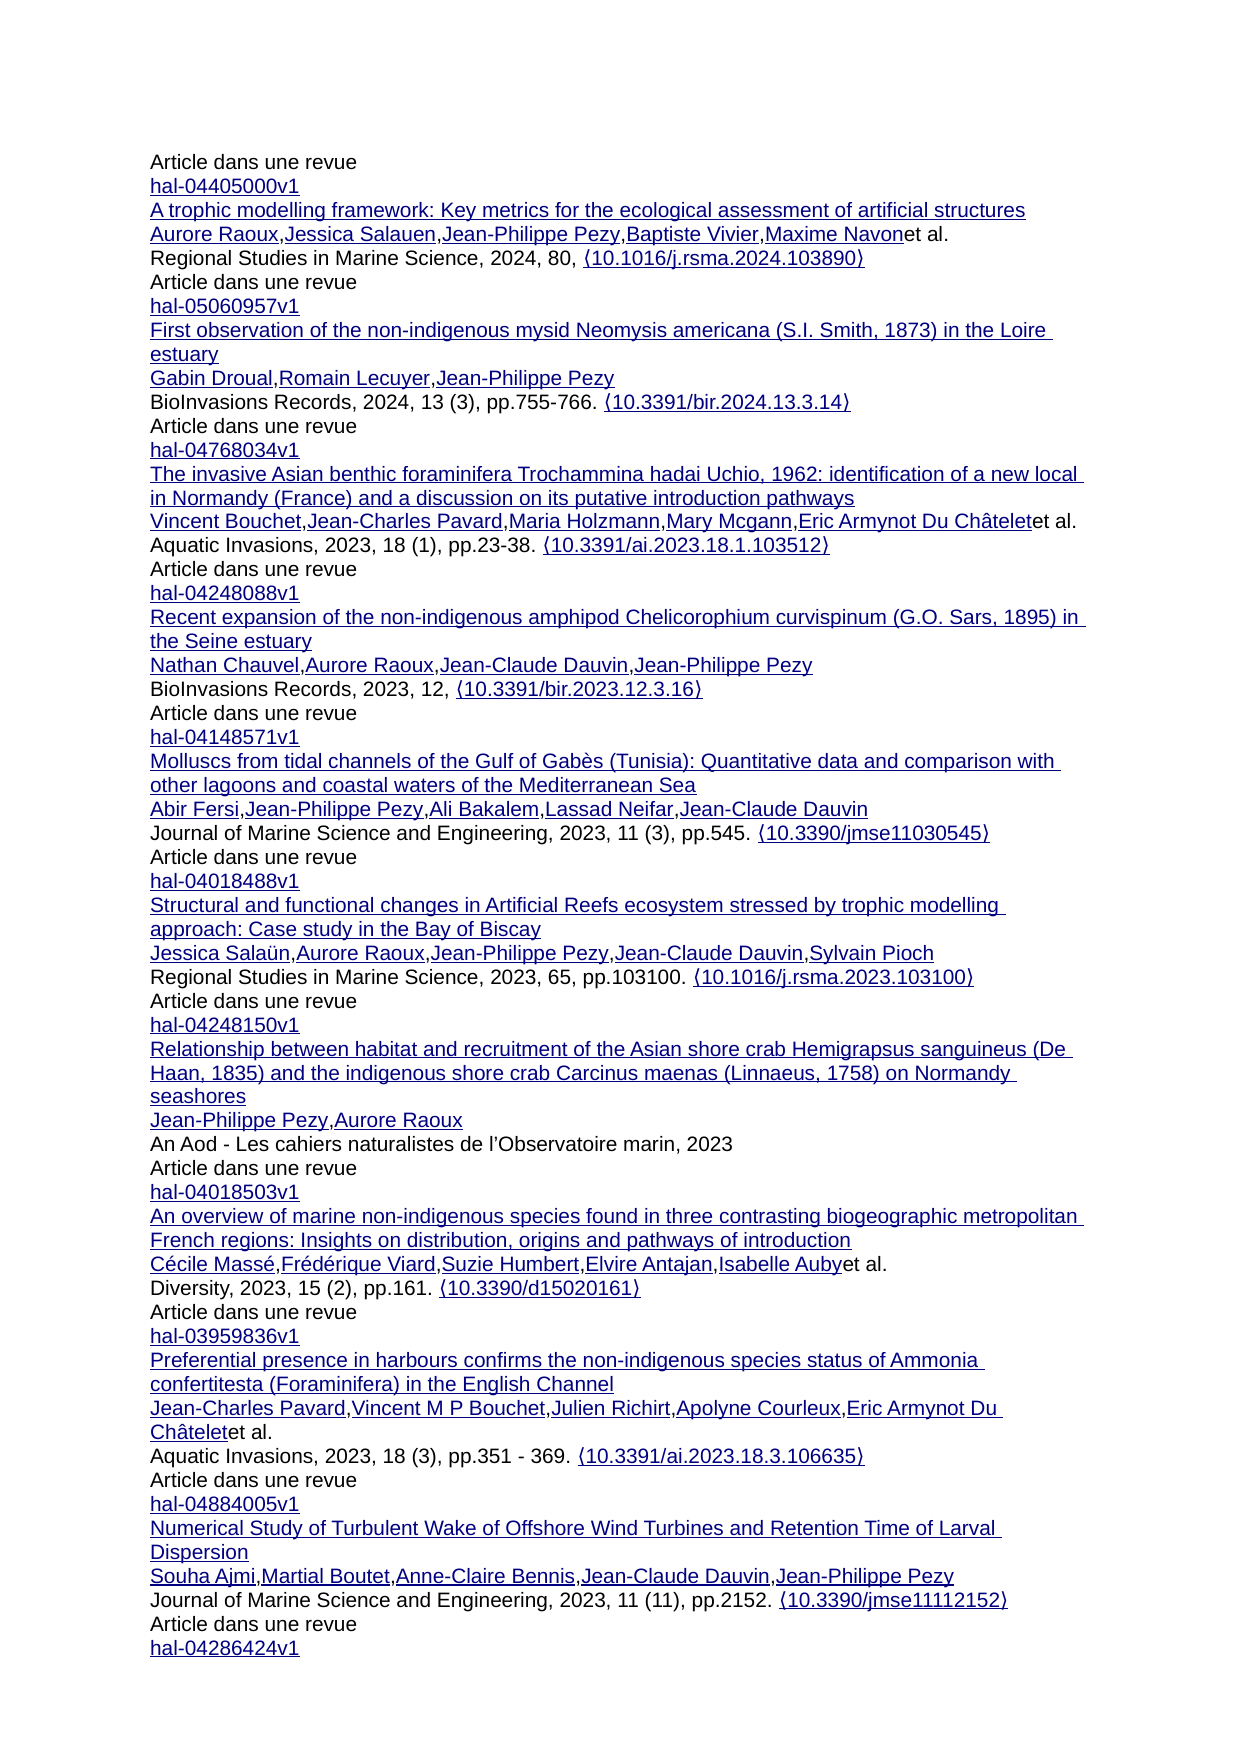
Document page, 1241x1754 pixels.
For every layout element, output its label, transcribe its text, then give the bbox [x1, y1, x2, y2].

table_cell Article dans une revue hal-04405000v1 [150, 150, 1090, 198]
table_cell First observation of the non-indigenous mysid Neomysis americana (S.I. Smith, 1873) in the Loire estuary Gabin Droual,Romain Lecuyer,Jean-Philippe Pezy BioInvasions Records, 2024, 13 (3), pp.755-766. ⟨10.3391/bir.2024.13.3.14⟩ Article dans une revue hal-04768034v1 [150, 318, 1090, 461]
table_cell A trophic modelling framework: Key metrics for the ecological assessment of artificial structures Aurore Raoux,Jessica Salauen,Jean-Philippe Pezy,Baptiste Vivier,Maxime Navonet al. Regional Studies in Marine Science, 2024, 80, ⟨10.1016/j.rsma.2024.103890⟩ Article dans une revue hal-05060957v1 [150, 198, 1090, 318]
table_cell Numerical Study of Turbulent Wake of Offshore Wind Turbines and Retention Time of Larval Dispersion Souha Ajmi,Martial Boutet,Anne-Claire Bennis,Jean-Claude Dauvin,Jean-Philippe Pezy Journal of Marine Science and Engineering, 2023, 11 (11), pp.2152. ⟨10.3390/jmse11112152⟩ Article dans une revue hal-04286424v1 [150, 1516, 1090, 1659]
table_cell Structural and functional changes in Artificial Reefs ecosystem stressed by trophic modelling approach: Case study in the Bay of Biscay Jessica Salaün,Aurore Raoux,Jean-Philippe Pezy,Jean-Claude Dauvin,Sylvain Pioch Regional Studies in Marine Science, 2023, 65, pp.103100. ⟨10.1016/j.rsma.2023.103100⟩ Article dans une revue hal-04248150v1 [150, 893, 1090, 1036]
table_cell The invasive Asian benthic foraminifera Trochammina hadai Uchio, 1962: identification of a new local in Normandy (France) and a discussion on its putative introduction pathways Vincent Bouchet,Jean-Charles Pavard,Maria Holzmann,Mary Mcgann,Eric Armynot Du Châteletet al. Aquatic Invasions, 2023, 18 (1), pp.23-38. ⟨10.3391/ai.2023.18.1.103512⟩ Article dans une revue hal-04248088v1 [150, 461, 1090, 605]
table_cell Preferential presence in harbours confirms the non-indigenous species status of Ammonia confertitesta (Foraminifera) in the English Channel Jean-Charles Pavard,Vincent M P Bouchet,Julien Richirt,Apolyne Courleux,Eric Armynot Du Châteletet al. Aquatic Invasions, 2023, 18 (3), pp.351 - 369. ⟨10.3391/ai.2023.18.3.106635⟩ Article dans une revue hal-04884005v1 [150, 1348, 1090, 1516]
table_cell Relationship between habitat and recruitment of the Asian shore crab Hemigrapsus sanguineus (De Haan, 1835) and the indigenous shore crab Carcinus maenas (Linnaeus, 1758) on Normandy seashores Jean-Philippe Pezy,Aurore Raoux An Aod - Les cahiers naturalistes de l’Observatoire marin, 2023 Article dans une revue hal-04018503v1 [150, 1036, 1090, 1204]
table_cell Recent expansion of the non-indigenous amphipod Chelicorophium curvispinum (G.O. Sars, 1895) in the Seine estuary Nathan Chauvel,Aurore Raoux,Jean-Claude Dauvin,Jean-Philippe Pezy BioInvasions Records, 2023, 12, ⟨10.3391/bir.2023.12.3.16⟩ Article dans une revue hal-04148571v1 [150, 605, 1090, 749]
table_cell Molluscs from tidal channels of the Gulf of Gabès (Tunisia): Quantitative data and comparison with other lagoons and coastal waters of the Mediterranean Sea Abir Fersi,Jean-Philippe Pezy,Ali Bakalem,Lassad Neifar,Jean-Claude Dauvin Journal of Marine Science and Engineering, 2023, 11 (3), pp.545. ⟨10.3390/jmse11030545⟩ Article dans une revue hal-04018488v1 [150, 749, 1090, 893]
table_cell An overview of marine non-indigenous species found in three contrasting biogeographic metropolitan French regions: Insights on distribution, origins and pathways of introduction Cécile Massé,Frédérique Viard,Suzie Humbert,Elvire Antajan,Isabelle Aubyet al. Diversity, 2023, 15 (2), pp.161. ⟨10.3390/d15020161⟩ Article dans une revue hal-03959836v1 [150, 1204, 1090, 1348]
